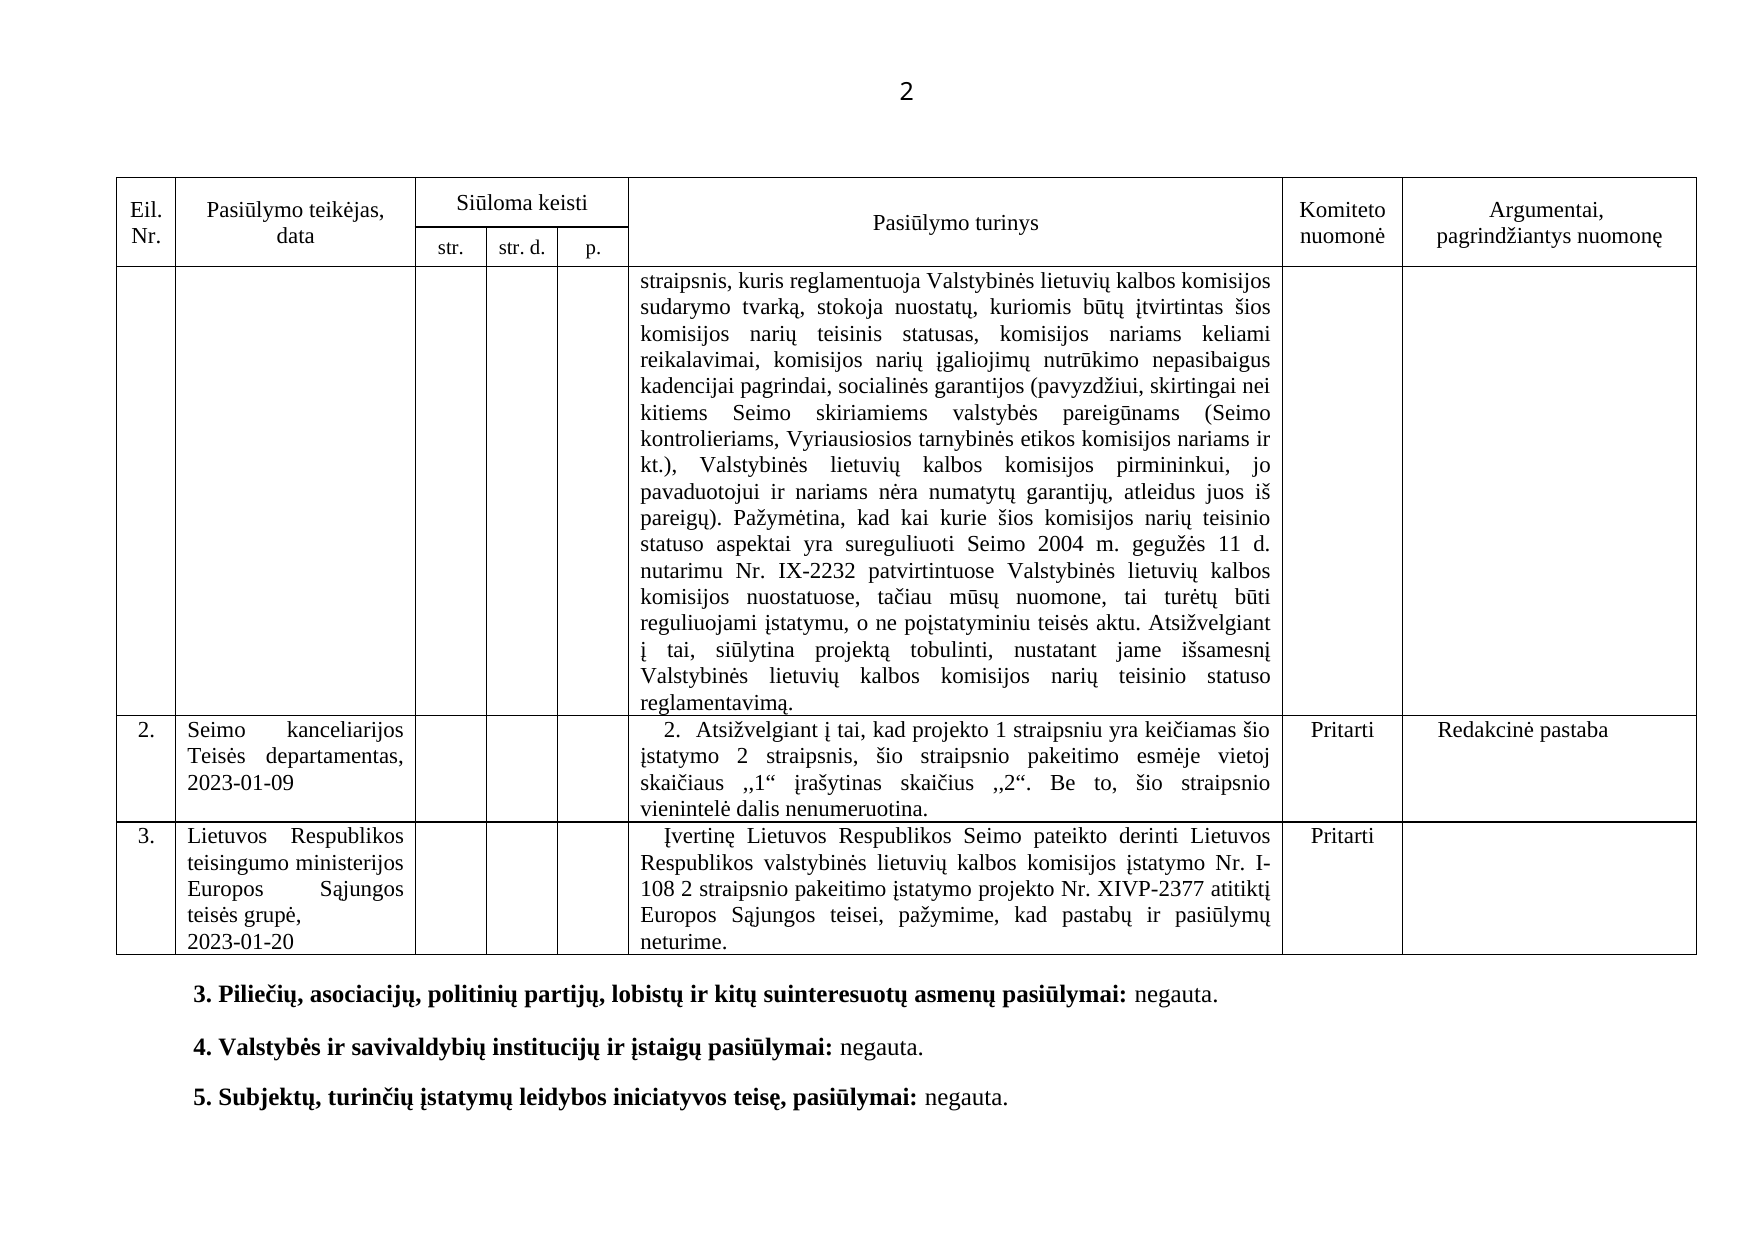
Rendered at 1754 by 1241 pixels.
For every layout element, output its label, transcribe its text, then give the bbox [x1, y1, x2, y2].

table_header Pasiūlymo teikėjas, data [176, 178, 415, 266]
table_header Argumentai, pagrindžiantys nuomonę [1403, 178, 1696, 266]
table_cell 2. [117, 716, 175, 821]
table_cell str. d. [487, 228, 557, 266]
table_cell [487, 716, 557, 821]
table_cell 3. [117, 823, 175, 954]
table_header Komiteto nuomonė [1283, 178, 1402, 266]
table_cell [487, 823, 557, 954]
table_cell Lietuvos Respublikos teisingumo ministerijos Europos Sąjungos teisės grupė, 2023-01-20 [176, 823, 415, 954]
table_cell straipsnis, kuris reglamentuoja Valstybinės lietuvių kalbos komisijos sudarymo tvarką, stokoja nuostatų, kuriomis būtų įtvirtintas šios komisijos narių teisinis statusas, komisijos nariams keliami reikalavimai, komisijos narių įgaliojimų nutrūkimo nepasibaigus kadencijai pagrindai, socialinės garantijos (pavyzdžiui, skirtingai nei kitiems Seimo skiriamiems valstybės pareigūnams (Seimo kontrolieriams, Vyriausiosios tarnybinės etikos komisijos nariams ir kt.), Valstybinės lietuvių kalbos komisijos pirmininkui, jo pavaduotojui ir nariams nėra numatytų garantijų, atleidus juos iš pareigų). Pažymėtina, kad kai kurie šios komisijos narių teisinio statuso aspektai yra sureguliuoti Seimo 2004 m. gegužės 11 d. nutarimu Nr. IX-2232 patvirtintuose Valstybinės lietuvių kalbos komisijos nuostatuose, tačiau mūsų nuomone, tai turėtų būti reguliuojami įstatymu, o ne poįstatyminiu teisės aktu. Atsižvelgiant į tai, siūlytina projektą tobulinti, nustatant jame išsamesnį Valstybinės lietuvių kalbos komisijos narių teisinio statuso reglamentavimą. [629, 267, 1282, 715]
table_header Eil. Nr. [117, 178, 175, 266]
table_cell [416, 267, 486, 715]
table_cell [416, 716, 486, 821]
table_cell [558, 823, 628, 954]
table_cell [1403, 823, 1696, 954]
table_cell Įvertinę Lietuvos Respublikos Seimo pateikto derinti Lietuvos Respublikos valstybinės lietuvių kalbos komisijos įstatymo Nr. I-108 2 straipsnio pakeitimo įstatymo projekto Nr. XIVP-2377 atitiktį Europos Sąjungos teisei, pažymime, kad pastabų ir pasiūlymų neturime. [629, 823, 1282, 954]
subtitle 3. Piliečių, asociacijų, politinių partijų, lobistų ir kitų suinteresuotų asmenų pasiūlymai: negauta. [118, 979, 1695, 1008]
table_cell [176, 267, 415, 715]
table_cell str. [416, 228, 486, 266]
table_cell Seimo kanceliarijos Teisės departamentas, 2023-01-09 [176, 716, 415, 821]
table_cell [558, 716, 628, 821]
subtitle 5. Subjektų, turinčių įstatymų leidybos iniciatyvos teisę, pasiūlymai: negauta. [118, 1082, 1695, 1111]
table_cell 2. Atsižvelgiant į tai, kad projekto 1 straipsniu yra keičiamas šio įstatymo 2 straipsnis, šio straipsnio pakeitimo esmėje vietoj skaičiaus ,,1“ įrašytinas skaičius ,,2“. Be to, šio straipsnio vienintelė dalis nenumeruotina. [629, 716, 1282, 821]
table_cell Pritarti [1283, 716, 1402, 821]
table_cell Pritarti [1283, 823, 1402, 954]
table_header Siūloma keisti [416, 178, 628, 226]
table_cell [1403, 267, 1696, 715]
table_cell [487, 267, 557, 715]
table_cell [117, 267, 175, 715]
table_cell [558, 267, 628, 715]
table_cell p. [558, 228, 628, 266]
table_cell [1283, 267, 1402, 715]
table_cell Redakcinė pastaba [1403, 716, 1696, 821]
table_cell [416, 823, 486, 954]
subtitle 4. Valstybės ir savivaldybių institucijų ir įstaigų pasiūlymai: negauta. [118, 1032, 1695, 1061]
table_header Pasiūlymo turinys [629, 178, 1282, 266]
